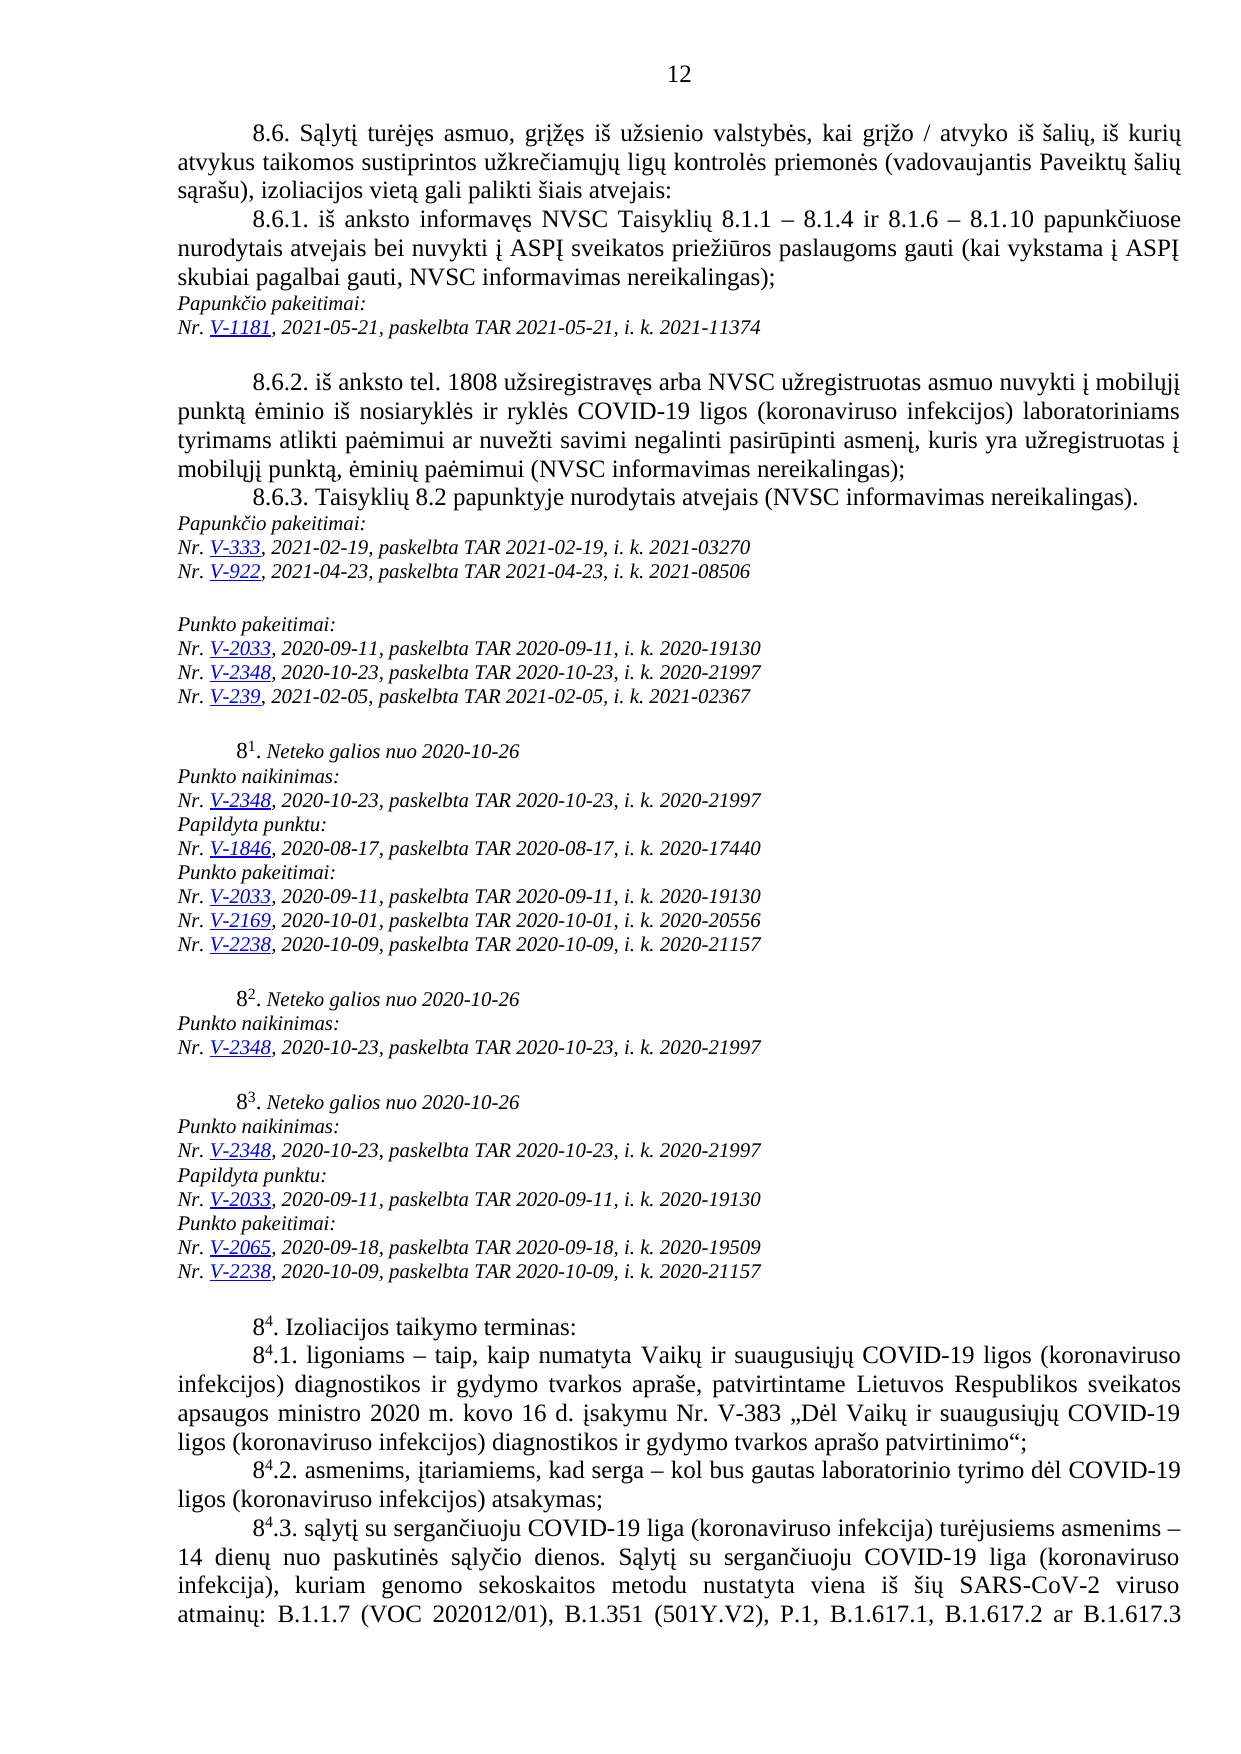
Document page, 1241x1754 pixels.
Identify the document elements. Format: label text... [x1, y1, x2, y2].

text Nr. V-1181, 2021-05-21, paskelbta TAR 2021-05-21, i. k. 2021-11374 [177, 315, 1181, 339]
text Nr. V-2169, 2020-10-01, paskelbta TAR 2020-10-01, i. k. 2020-20556 [177, 908, 1181, 932]
text Punkto pakeitimai: [177, 612, 1181, 636]
text Punkto pakeitimai: [177, 860, 1181, 884]
text Nr. V-333, 2021-02-19, paskelbta TAR 2021-02-19, i. k. 2021-03270 [177, 535, 1181, 559]
text Papunkčio pakeitimai: [177, 291, 1181, 315]
text 84.2. asmenims, įtariamiems, kad serga – kol bus gautas laboratorinio tyrimo dėl COVID-19 ligos (koronaviruso infekcijos) atsakymas; [177, 1455, 1181, 1513]
text Nr. V-2033, 2020-09-11, paskelbta TAR 2020-09-11, i. k. 2020-19130 [177, 884, 1181, 908]
text Punkto naikinimas: [177, 1114, 1181, 1138]
text Papildyta punktu: [177, 812, 1181, 836]
text Nr. V-922, 2021-04-23, paskelbta TAR 2021-04-23, i. k. 2021-08506 [177, 559, 1181, 583]
text 81. Neteko galios nuo 2020-10-26 [177, 737, 1181, 763]
text Punkto naikinimas: [177, 1011, 1181, 1035]
text 84.1. ligoniams – taip, kaip numatyta Vaikų ir suaugusiųjų COVID-19 ligos (koronaviruso infekcijos) diagnostikos ir gydymo tvarkos apraše, patvirtintame Lietuvos Respublikos sveikatos apsaugos ministro 2020 m. kovo 16 d. įsakymu Nr. V-383 „Dėl Vaikų ir suaugusiųjų COVID-19 ligos (koronaviruso infekcijos) diagnostikos ir gydymo tvarkos aprašo patvirtinimo“; [177, 1340, 1181, 1455]
text 84. Izoliacijos taikymo terminas: [177, 1312, 1181, 1340]
text Nr. V-1846, 2020-08-17, paskelbta TAR 2020-08-17, i. k. 2020-17440 [177, 836, 1181, 860]
text 83. Neteko galios nuo 2020-10-26 [177, 1088, 1181, 1114]
text 8.6. Sąlytį turėjęs asmuo, grįžęs iš užsienio valstybės, kai grįžo / atvyko iš šalių, iš kurių atvykus taikomos sustiprintos užkrečiamųjų ligų kontrolės priemonės (vadovaujantis Paveiktų šalių sąrašu), izoliacijos vietą gali palikti šiais atvejais: [177, 118, 1181, 204]
text Nr. V-2238, 2020-10-09, paskelbta TAR 2020-10-09, i. k. 2020-21157 [177, 932, 1181, 956]
text Punkto pakeitimai: [177, 1211, 1181, 1235]
text Nr. V-2348, 2020-10-23, paskelbta TAR 2020-10-23, i. k. 2020-21997 [177, 1035, 1181, 1059]
text Nr. V-2065, 2020-09-18, paskelbta TAR 2020-09-18, i. k. 2020-19509 [177, 1235, 1181, 1259]
text Nr. V-239, 2021-02-05, paskelbta TAR 2021-02-05, i. k. 2021-02367 [177, 684, 1181, 708]
text 84.3. sąlytį su sergančiuoju COVID-19 liga (koronaviruso infekcija) turėjusiems asmenims – 14 dienų nuo paskutinės sąlyčio dienos. Sąlytį su sergančiuoju COVID-19 liga (koronaviruso infekcija), kuriam genomo sekoskaitos metodu nustatyta viena iš šių SARS-CoV-2 viruso atmainų: B.1.1.7 (VOC 202012/01), B.1.351 (501Y.V2), P.1, B.1.617.1, B.1.617.2 ar B.1.617.3 [177, 1513, 1181, 1628]
text Papunkčio pakeitimai: [177, 511, 1181, 535]
text Nr. V-2238, 2020-10-09, paskelbta TAR 2020-10-09, i. k. 2020-21157 [177, 1259, 1181, 1283]
text 8.6.3. Taisyklių 8.2 papunktyje nurodytais atvejais (NVSC informavimas nereikalingas). [177, 482, 1181, 511]
text Nr. V-2348, 2020-10-23, paskelbta TAR 2020-10-23, i. k. 2020-21997 [177, 660, 1181, 684]
text Nr. V-2348, 2020-10-23, paskelbta TAR 2020-10-23, i. k. 2020-21997 [177, 1138, 1181, 1162]
text Papildyta punktu: [177, 1162, 1181, 1187]
text 8.6.2. iš anksto tel. 1808 užsiregistravęs arba NVSC užregistruotas asmuo nuvykti į mobilųjį punktą ėminio iš nosiaryklės ir ryklės COVID-19 ligos (koronaviruso infekcijos) laboratoriniams tyrimams atlikti paėmimui ar nuvežti savimi negalinti pasirūpinti asmenį, kuris yra užregistruotas į mobilųjį punktą, ėminių paėmimui (NVSC informavimas nereikalingas); [177, 367, 1181, 482]
text Punkto naikinimas: [177, 763, 1181, 788]
text 8.6.1. iš anksto informavęs NVSC Taisyklių 8.1.1 – 8.1.4 ir 8.1.6 – 8.1.10 papunkčiuose nurodytais atvejais bei nuvykti į ASPĮ sveikatos priežiūros paslaugoms gauti (kai vykstama į ASPĮ skubiai pagalbai gauti, NVSC informavimas nereikalingas); [177, 204, 1181, 291]
text Nr. V-2033, 2020-09-11, paskelbta TAR 2020-09-11, i. k. 2020-19130 [177, 636, 1181, 660]
text 82. Neteko galios nuo 2020-10-26 [177, 985, 1181, 1011]
text Nr. V-2348, 2020-10-23, paskelbta TAR 2020-10-23, i. k. 2020-21997 [177, 788, 1181, 812]
text Nr. V-2033, 2020-09-11, paskelbta TAR 2020-09-11, i. k. 2020-19130 [177, 1187, 1181, 1211]
